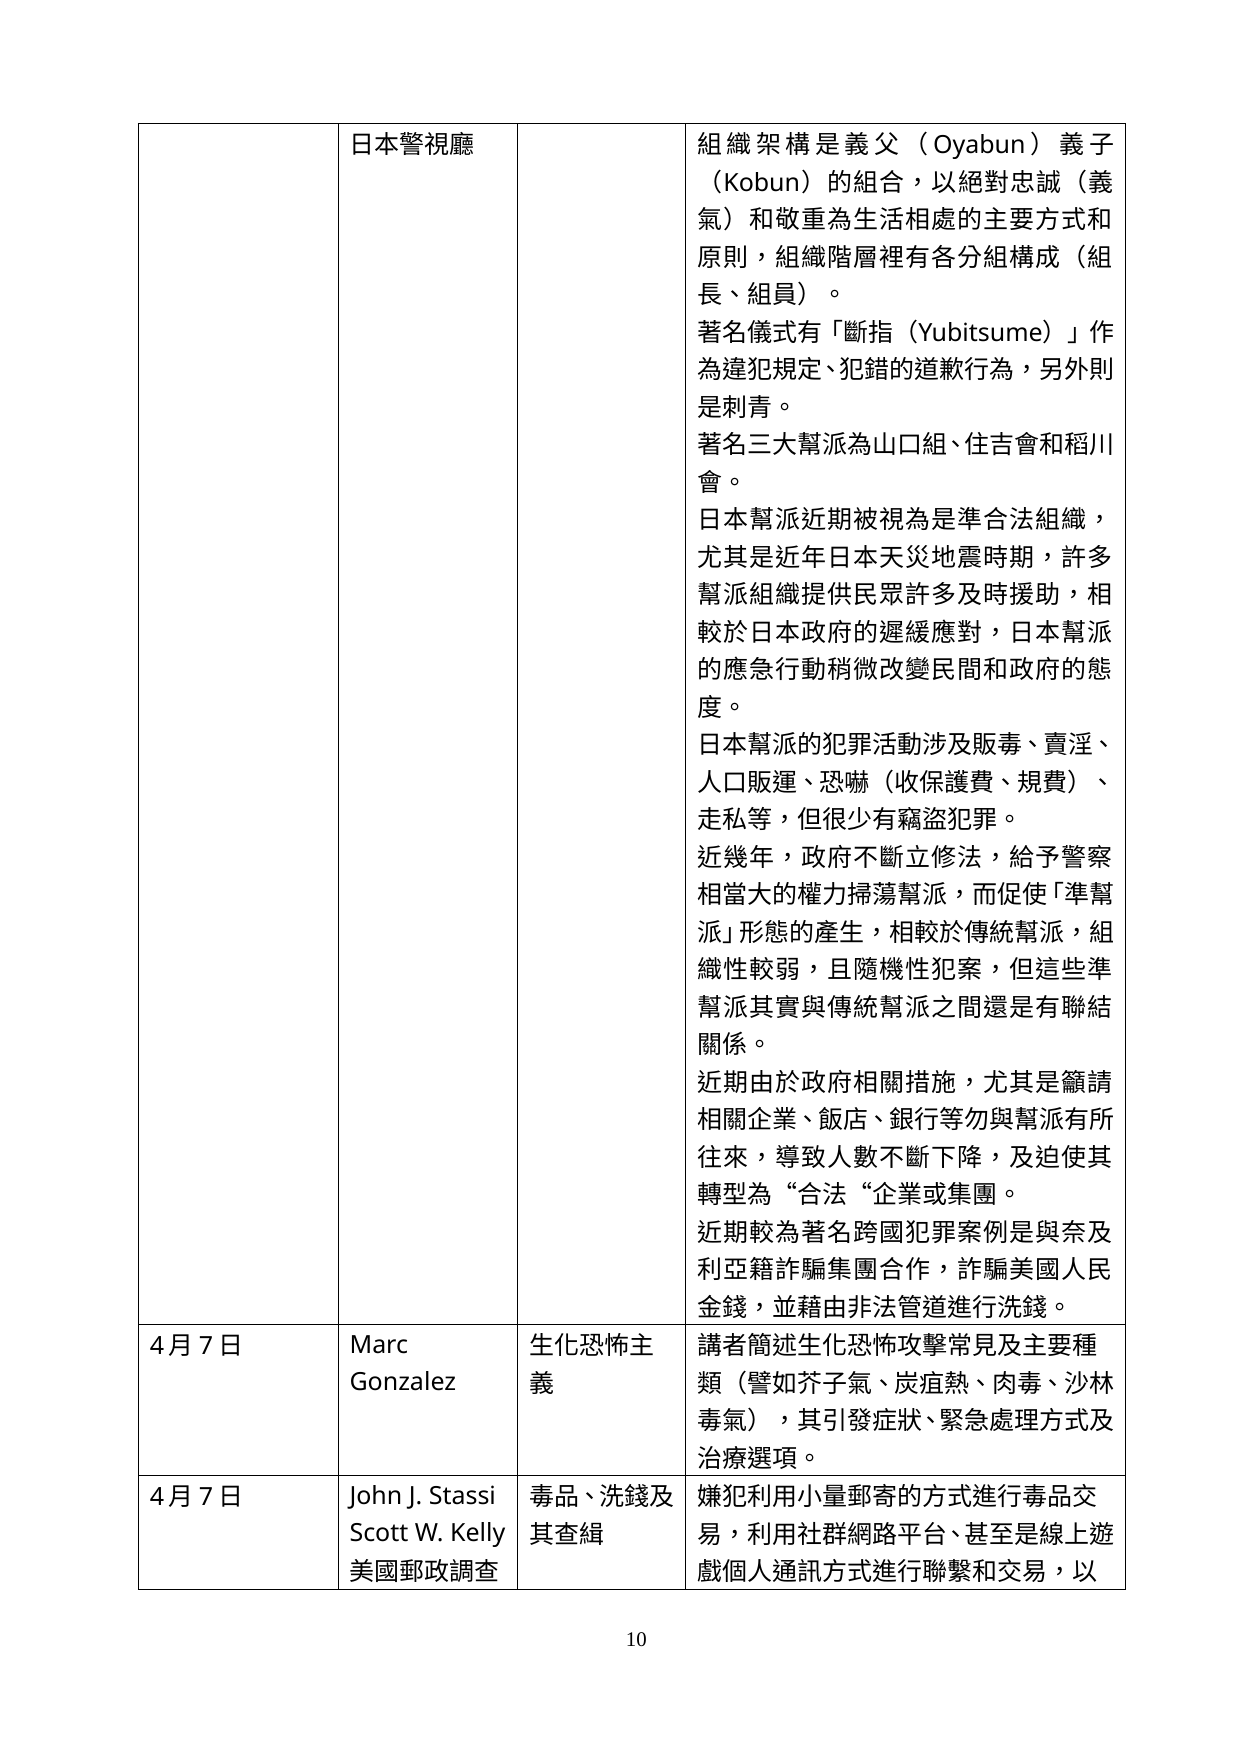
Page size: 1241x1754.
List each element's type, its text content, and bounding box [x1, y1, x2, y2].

table_cell 4月7日 [139, 1476, 338, 1588]
table_cell 生化恐怖主義 [518, 1325, 685, 1475]
table_cell [139, 124, 338, 1324]
table_cell 嫌犯利用小量郵寄的方式進行毒品交易，利用社群網路平台、甚至是線上遊戲個人通訊方式進行聯繫和交易，以 [686, 1476, 1125, 1588]
table_cell 講者簡述生化恐怖攻擊常見及主要種類（譬如芥子氣、炭疽熱、肉毒、沙林毒氣），其引發症狀、緊急處理方式及治療選項。 [686, 1325, 1125, 1475]
table_cell 毒品、洗錢及其查緝 [518, 1476, 685, 1588]
table_cell 組織架構是義父（Oyabun）義子（Kobun）的組合，以絕對忠誠（義氣）和敬重為生活相處的主要方式和原則，組織階層裡有各分組構成（組長、組員）。 著名儀式有「斷指（Yubitsume）」作為違犯規定、犯錯的道歉行為，另外則是刺青。 著名三大幫派為山口組、住吉會和稻川會。 日本幫派近期被視為是準合法組織，尤其是近年日本天災地震時期，許多幫派組織提供民眾許多及時援助，相較於日本政府的遲緩應對，日本幫派的應急行動稍微改變民間和政府的態度。 日本幫派的犯罪活動涉及販毒、賣淫、人口販運、恐嚇（收保護費、規費）、走私等，但很少有竊盜犯罪。 近幾年，政府不斷立修法，給予警察相當大的權力掃蕩幫派，而促使「準幫派」形態的產生，相較於傳統幫派，組織性較弱，且隨機性犯案，但這些準幫派其實與傳統幫派之間還是有聯結關係。 近期由於政府相關措施，尤其是籲請相關企業、飯店、銀行等勿與幫派有所往來，導致人數不斷下降，及迫使其轉型為“合法“企業或集團。 近期較為著名跨國犯罪案例是與奈及利亞籍詐騙集團合作，詐騙美國人民金錢，並藉由非法管道進行洗錢。 [686, 124, 1125, 1324]
table_cell 日本警視廳 [339, 124, 517, 1324]
table_cell [518, 124, 685, 1324]
table_cell Marc Gonzalez [339, 1325, 517, 1475]
table_cell John J. Stassi Scott W. Kelly 美國郵政調查 [339, 1476, 517, 1588]
table_cell 4月7日 [139, 1325, 338, 1475]
